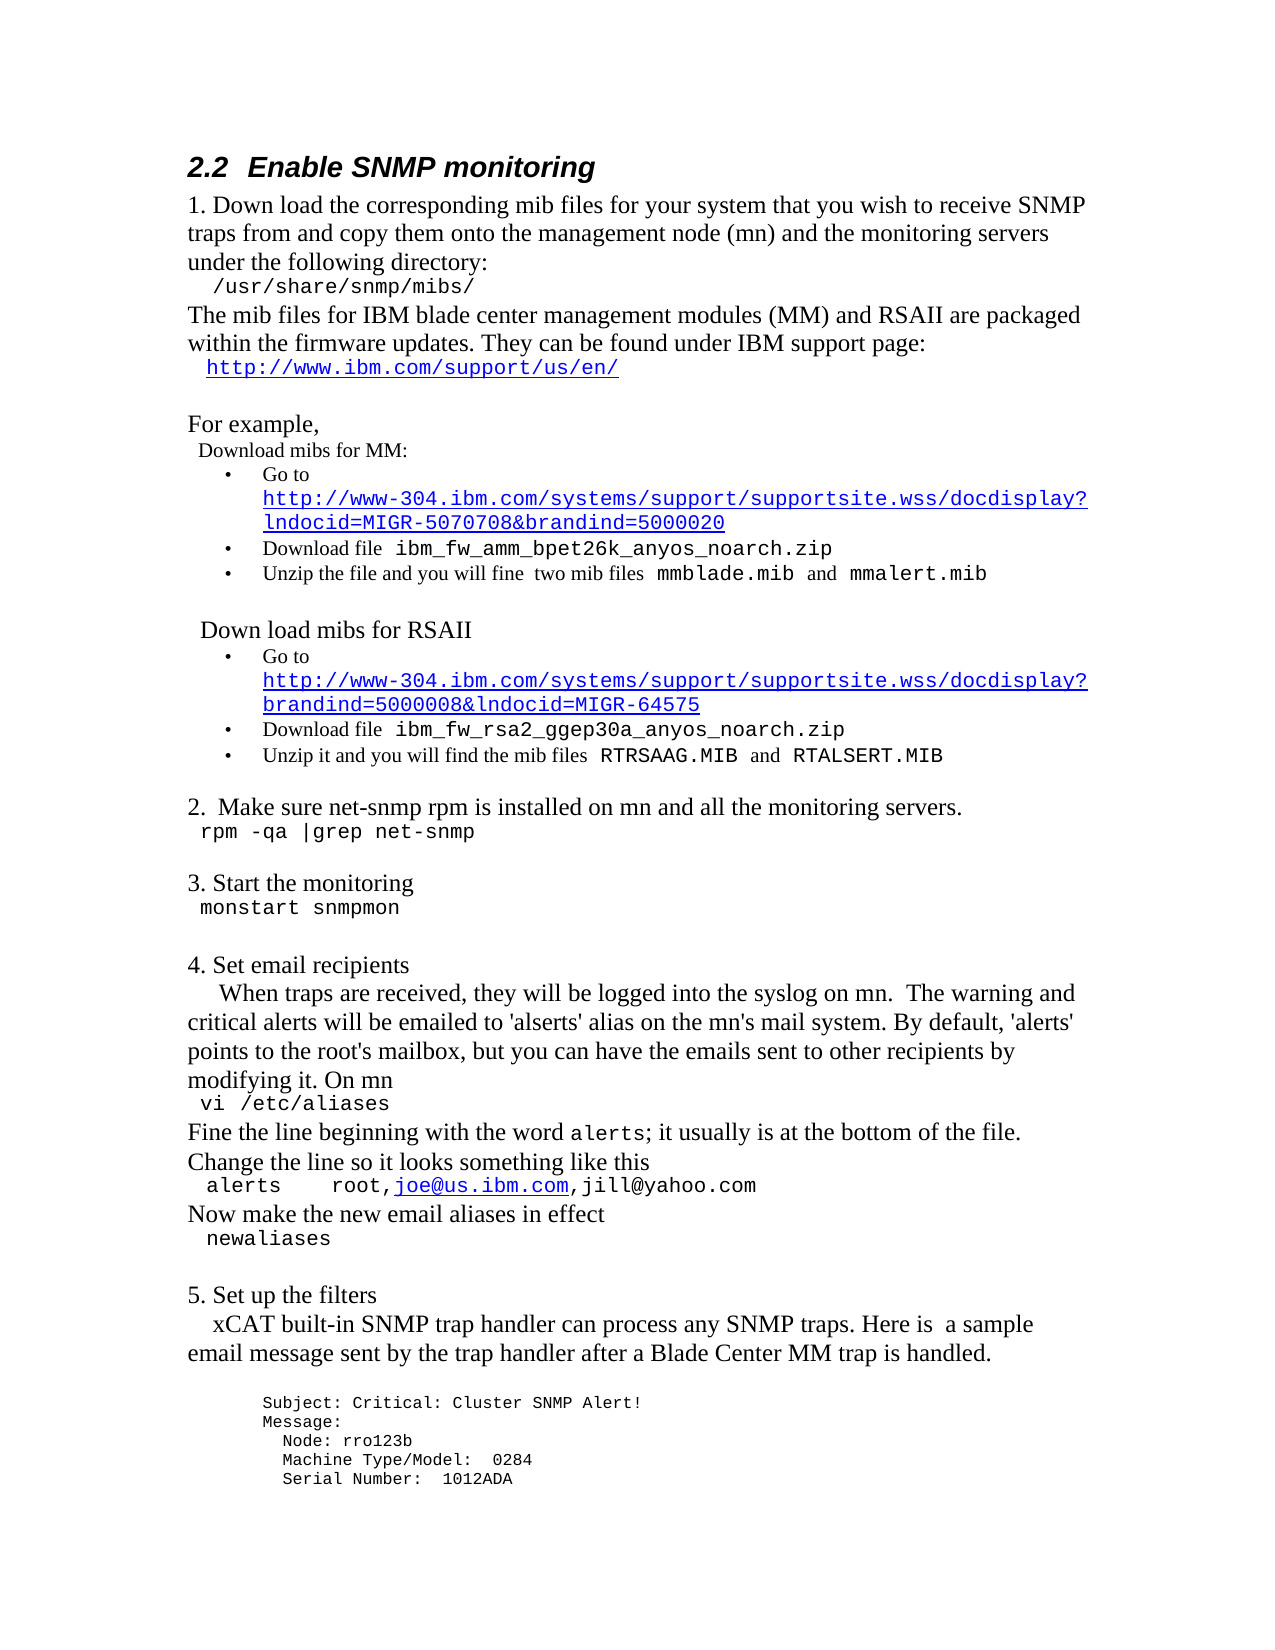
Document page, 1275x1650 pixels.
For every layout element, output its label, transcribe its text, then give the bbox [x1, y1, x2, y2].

text Fine the line beginning with the word alerts; it usually is at the bottom of the file. [187, 1117, 1087, 1147]
list 3. Start the monitoring [150, 868, 1087, 897]
text The mib files for IBM blade center management modules (MM) and RSAII are packaged within the firmware updates. They can be found under IBM support page: [187, 300, 1087, 357]
text vi /etc/aliases [187, 1093, 1087, 1117]
list 2. Make sure net-snmp rpm is installed on mn and all the monitoring servers. [150, 792, 1087, 821]
list Download file ibm_fw_rsa2_ggep30a_anyos_noarch.zip [225, 717, 1087, 743]
list Go to http://www-304.ibm.com/systems/support/supportsite.wss/docdisplay?lndocid=MIGR-5070708&brandind=5000020 [225, 462, 1087, 535]
list Unzip the file and you will fine two mib files mmblade.mib and mmalert.mib [225, 561, 1087, 587]
text alerts root,joe@us.ibm.com,jill@yahoo.com [187, 1175, 1087, 1199]
list 4. Set email recipients [150, 950, 1087, 978]
text Serial Number: 1012ADA [262, 1470, 1087, 1489]
list Download file ibm_fw_amm_bpet26k_anyos_noarch.zip [225, 535, 1087, 561]
text 5. Set up the filters [187, 1280, 1087, 1309]
text Down load mibs for RSAII [187, 616, 1087, 644]
text newaliases [187, 1228, 1087, 1251]
text Node: rro123b [262, 1433, 1087, 1451]
text Change the line so it looks something like this [187, 1147, 1087, 1175]
text Download mibs for MM: [187, 438, 1087, 462]
subtitle Enable SNMP monitoring [187, 150, 1087, 183]
list Unzip it and you will find the mib files RTRSAAG.MIB and RTALSERT.MIB [225, 743, 1087, 769]
text Now make the new email aliases in effect [187, 1199, 1087, 1228]
text Machine Type/Model: 0284 [262, 1451, 1087, 1470]
text When traps are received, they will be logged into the syslog on mn. The warning and critical alerts will be emailed to 'alserts' alias on the mn's mail system. By default, 'alerts' points to the root's mailbox, but you can have the emails sent to other recipients by modifying it. On mn [187, 978, 1087, 1093]
text For example, [187, 409, 1087, 438]
text /usr/share/snmp/mibs/ [187, 276, 1087, 300]
list rpm -qa |grep net-snmp [150, 821, 1087, 845]
list Go to http://www-304.ibm.com/systems/support/supportsite.wss/docdisplay?brandind=5000008&lndocid=MIGR-64575 [225, 644, 1087, 717]
list monstart snmpmon [150, 897, 1087, 921]
text 1. Down load the corresponding mib files for your system that you wish to receive SNMP traps from and copy them onto the management node (mn) and the monitoring servers under the following directory: [187, 190, 1087, 276]
text http://www.ibm.com/support/us/en/ [187, 357, 1087, 381]
text Subject: Critical: Cluster SNMP Alert! [262, 1395, 1087, 1414]
text Message: [262, 1414, 1087, 1433]
text xCAT built-in SNMP trap handler can process any SNMP traps. Here is a sample email message sent by the trap handler after a Blade Center MM trap is handled. [187, 1309, 1087, 1366]
